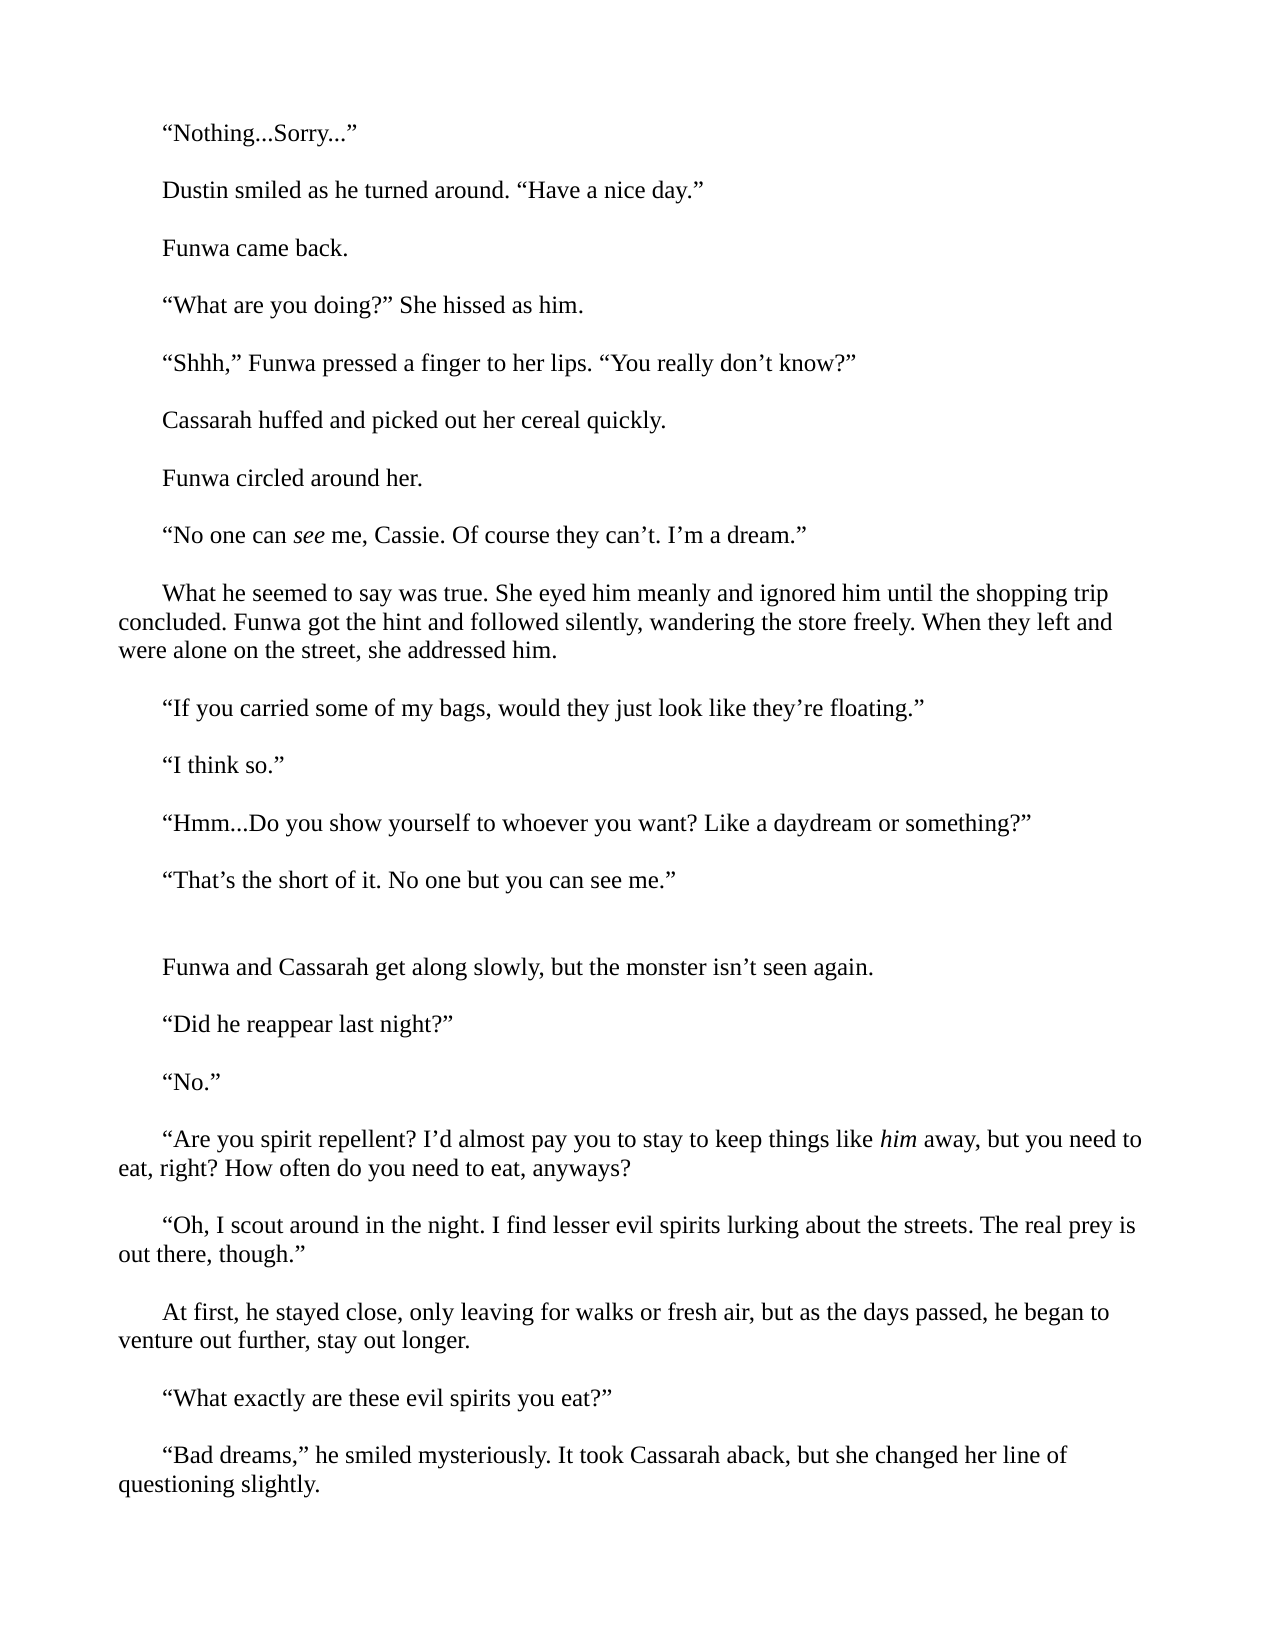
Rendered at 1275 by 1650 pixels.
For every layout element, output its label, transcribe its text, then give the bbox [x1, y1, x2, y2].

text “Oh, I scout around in the night. I find lesser evil spirits lurking about the streets. The real prey is out there, though.” [118, 1211, 1157, 1268]
text Cassarah huffed and picked out her cereal quickly. [118, 406, 1157, 434]
text What he seemed to say was true. She eyed him meanly and ignored him until the shopping trip concluded. Funwa got the hint and followed silently, wandering the store freely. When they left and were alone on the street, she addressed him. [118, 578, 1157, 664]
text Funwa came back. [118, 233, 1157, 262]
text “No.” [118, 1067, 1157, 1096]
text “Hmm...Do you show yourself to whoever you want? Like a daydream or something?” [118, 808, 1157, 837]
text Dustin smiled as he turned around. “Have a nice day.” [118, 176, 1157, 204]
text “What exactly are these evil spirits you eat?” [118, 1383, 1157, 1412]
text “Bad dreams,” he smiled mysteriously. It took Cassarah aback, but she changed her line of questioning slightly. [118, 1441, 1157, 1498]
text “Shhh,” Funwa pressed a finger to her lips. “You really don’t know?” [118, 348, 1157, 377]
text “No one can see me, Cassie. Of course they can’t. I’m a dream.” [118, 521, 1157, 549]
text “Did he reappear last night?” [118, 1009, 1157, 1038]
text “Are you spirit repellent? I’d almost pay you to stay to keep things like him away, but you need to eat, right? How often do you need to eat, anyways? [118, 1124, 1157, 1182]
text “Nothing...Sorry...” [118, 118, 1157, 147]
text “What are you doing?” She hissed as him. [118, 291, 1157, 319]
text “That’s the short of it. No one but you can see me.” [118, 866, 1157, 894]
text Funwa circled around her. [118, 463, 1157, 492]
text Funwa and Cassarah get along slowly, but the monster isn’t seen again. [118, 952, 1157, 981]
text “If you carried some of my bags, would they just look like they’re floating.” [118, 693, 1157, 722]
text At first, he stayed close, only leaving for walks or fresh air, but as the days passed, he began to venture out further, stay out longer. [118, 1297, 1157, 1354]
text “I think so.” [118, 751, 1157, 779]
